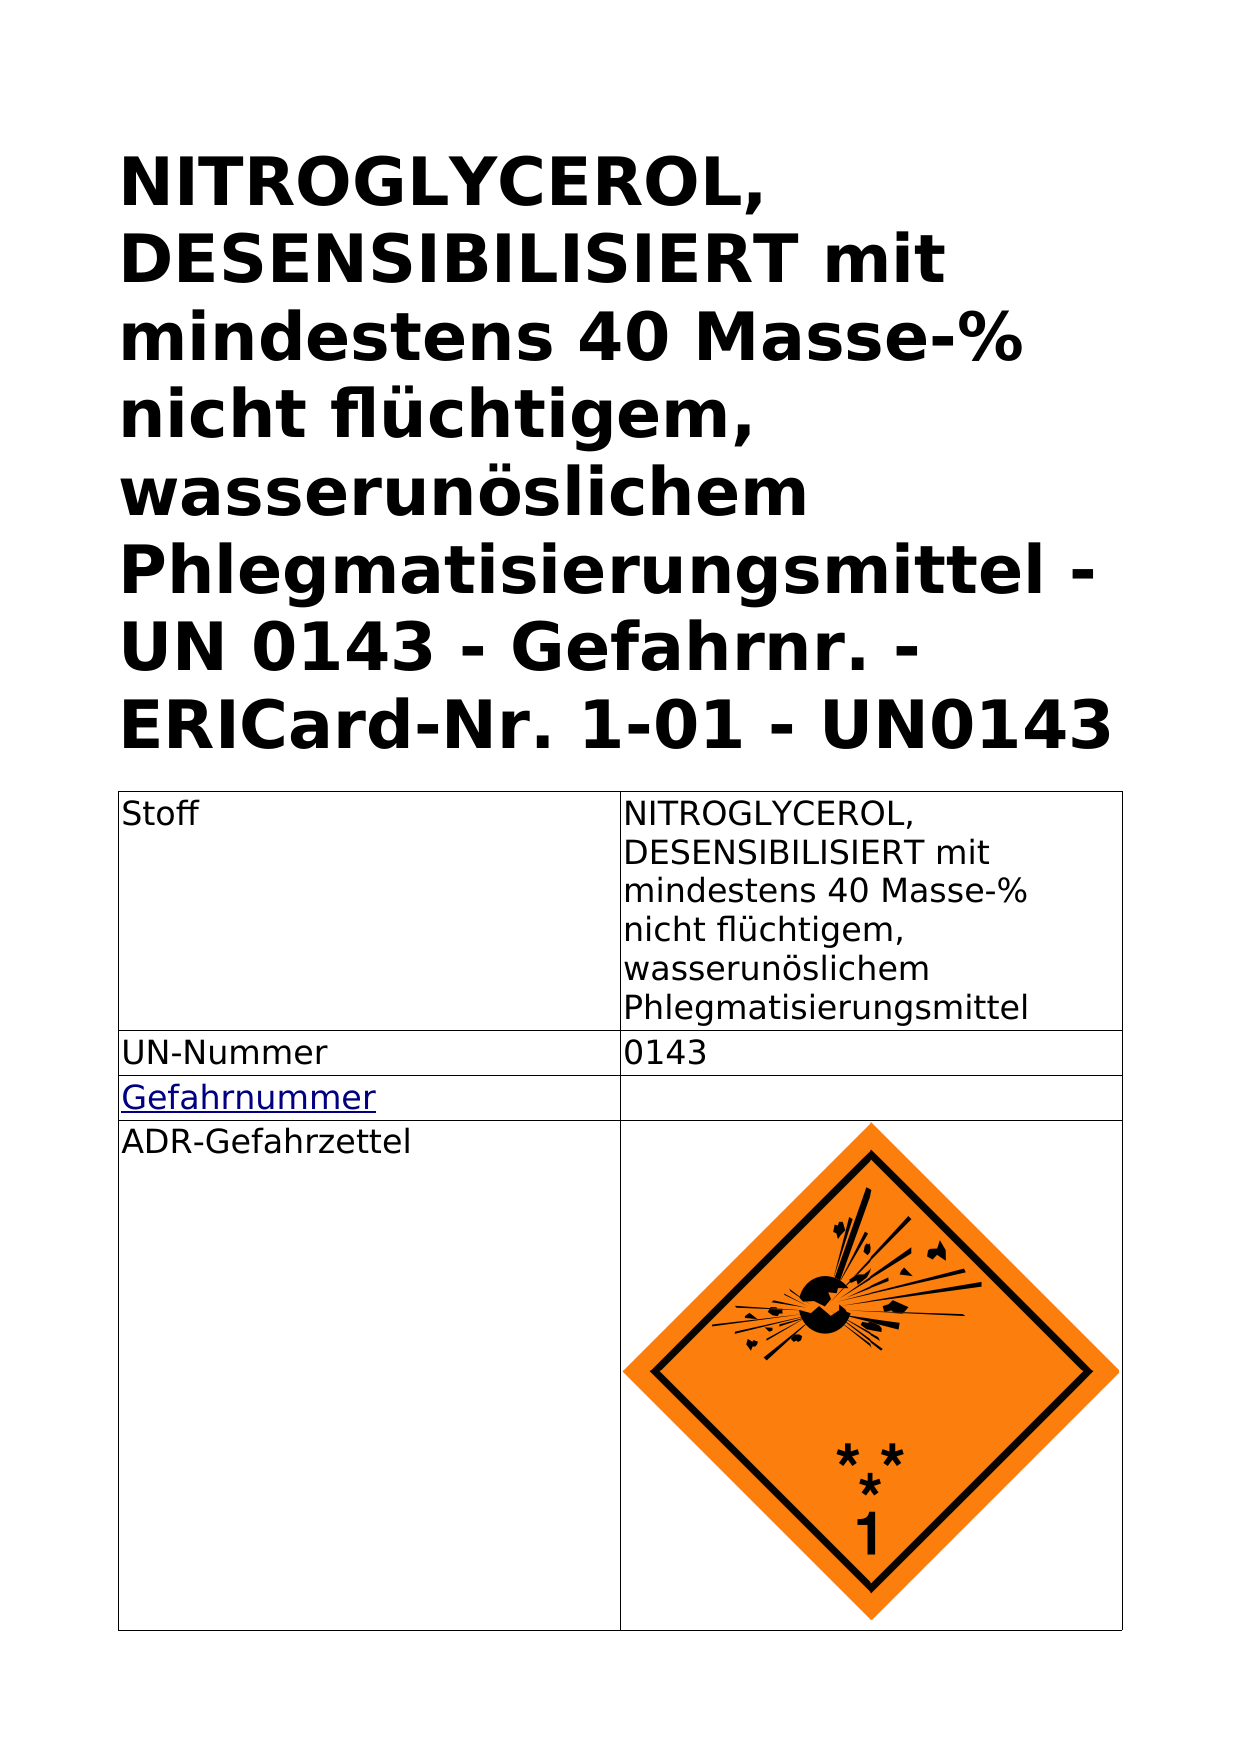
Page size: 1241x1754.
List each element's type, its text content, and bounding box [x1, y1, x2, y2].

picture [622, 1122, 1120, 1620]
table_cell [621, 1121, 1122, 1630]
table_cell [621, 1076, 1122, 1120]
table_header NITROGLYCEROL, DESENSIBILISIERT mit mindestens 40 Masse-% nicht flüchtigem, wasserunöslichem Phlegmatisierungsmittel [621, 792, 1122, 1030]
table_cell Gefahrnummer [119, 1076, 620, 1120]
table_cell UN-Nummer [119, 1031, 620, 1075]
table_cell 0143 [621, 1031, 1122, 1075]
table_cell ADR-Gefahrzettel [119, 1121, 620, 1630]
table_header Stoff [119, 792, 620, 1030]
subtitle NITROGLYCEROL, DESENSIBILISIERT mit mindestens 40 Masse-% nicht flüchtigem, wasserunöslichem Phlegmatisierungsmittel - UN 0143 - Gefahrnr. - ERICard-Nr. 1-01 - UN0143 [118, 143, 1122, 764]
